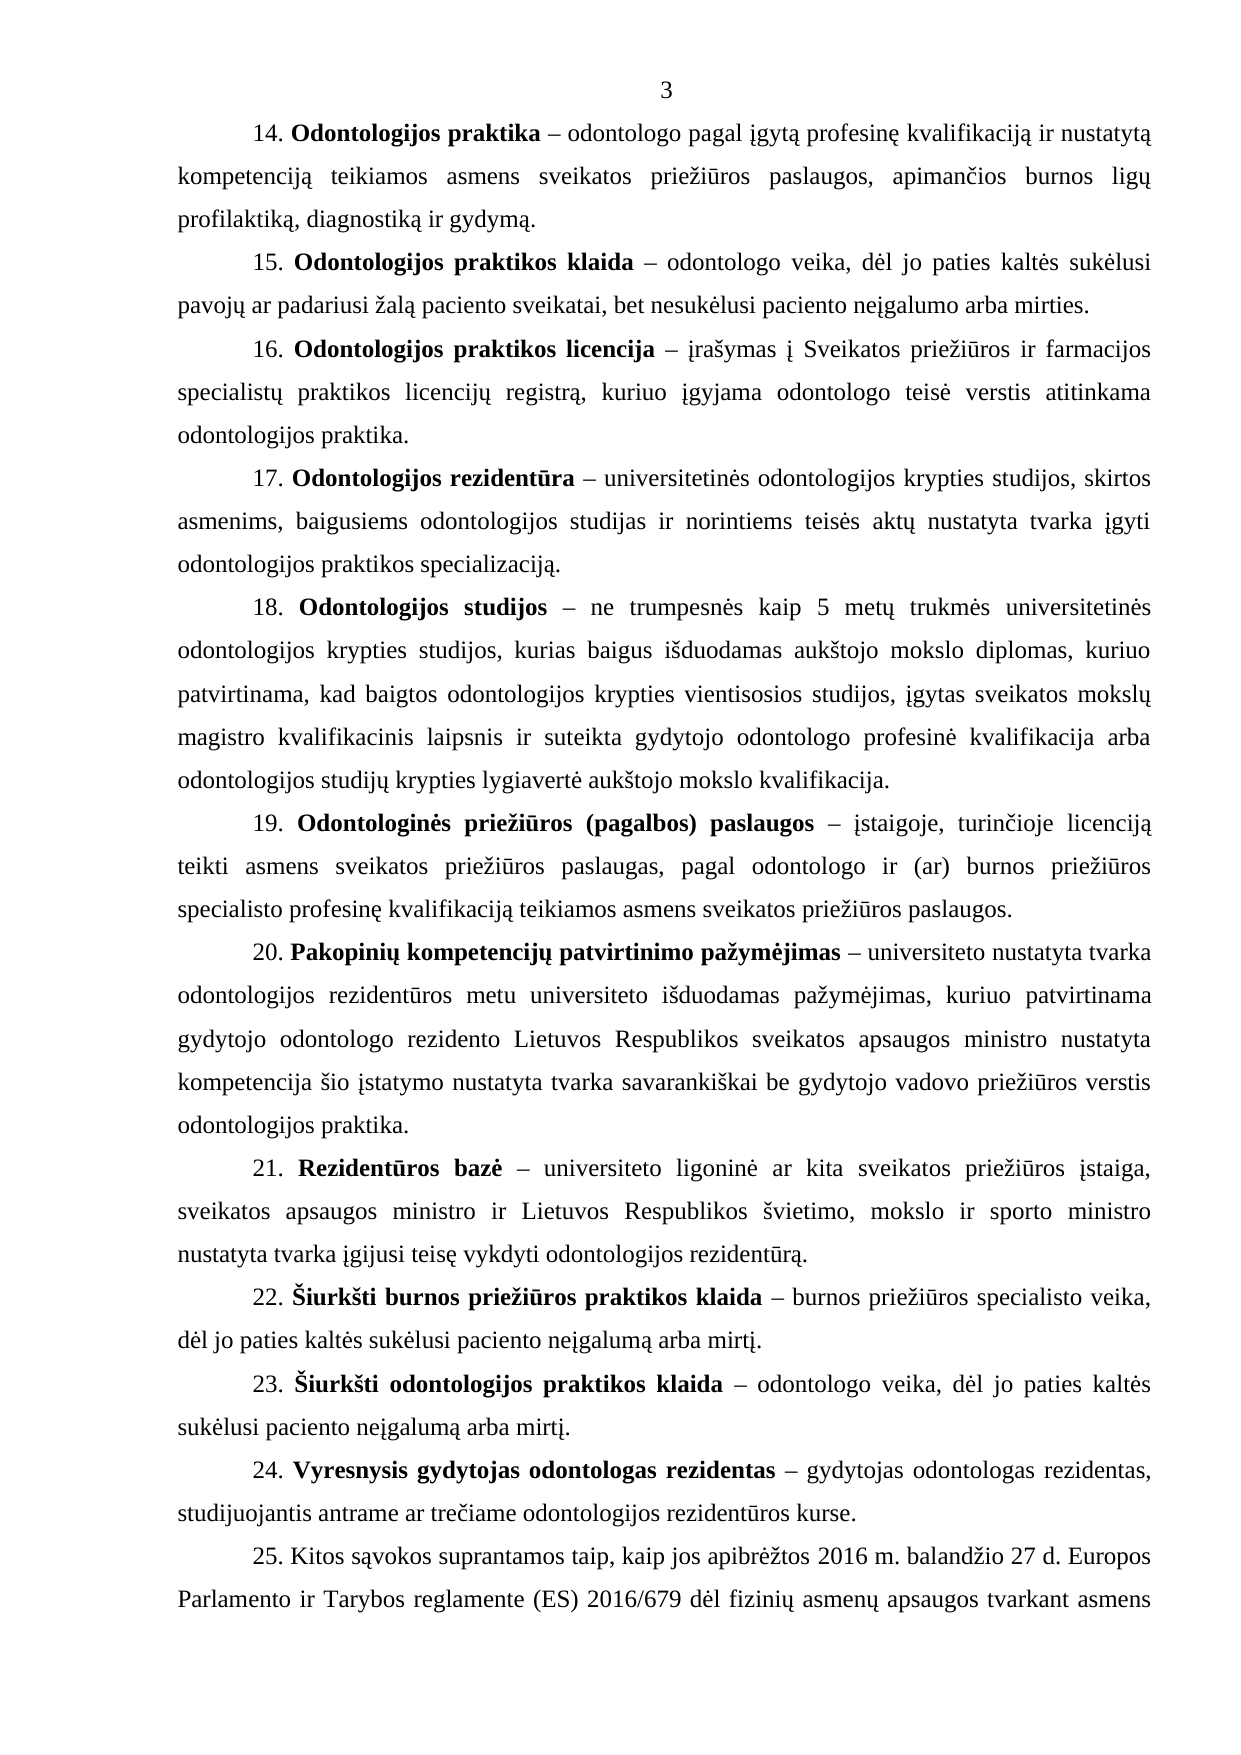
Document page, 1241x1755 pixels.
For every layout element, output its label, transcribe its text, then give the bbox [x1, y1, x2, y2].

text 18. Odontologijos studijos – ne trumpesnės kaip 5 metų trukmės universitetinės odontologijos krypties studijos, kurias baigus išduodamas aukštojo mokslo diplomas, kuriuo patvirtinama, kad baigtos odontologijos krypties vientisosios studijos, įgytas sveikatos mokslų magistro kvalifikacinis laipsnis ir suteikta gydytojo odontologo profesinė kvalifikacija arba odontologijos studijų krypties lygiavertė aukštojo mokslo kvalifikacija. [177, 592, 1152, 794]
text 14. Odontologijos praktika – odontologo pagal įgytą profesinę kvalifikaciją ir nustatytą kompetenciją teikiamos asmens sveikatos priežiūros paslaugos, apimančios burnos ligų profilaktiką, diagnostiką ir gydymą. [177, 118, 1152, 233]
text 24. Vyresnysis gydytojas odontologas rezidentas – gydytojas odontologas rezidentas, studijuojantis antrame ar trečiame odontologijos rezidentūros kurse. [177, 1455, 1152, 1527]
text 15. Odontologijos praktikos klaida – odontologo veika, dėl jo paties kaltės sukėlusi pavojų ar padariusi žalą paciento sveikatai, bet nesukėlusi paciento neįgalumo arba mirties. [177, 247, 1152, 319]
text 19. Odontologinės priežiūros (pagalbos) paslaugos – įstaigoje, turinčioje licenciją teikti asmens sveikatos priežiūros paslaugas, pagal odontologo ir (ar) burnos priežiūros specialisto profesinę kvalifikaciją teikiamos asmens sveikatos priežiūros paslaugos. [177, 808, 1152, 923]
text 16. Odontologijos praktikos licencija – įrašymas į Sveikatos priežiūros ir farmacijos specialistų praktikos licencijų registrą, kuriuo įgyjama odontologo teisė verstis atitinkama odontologijos praktika. [177, 334, 1152, 449]
text 22. Šiurkšti burnos priežiūros praktikos klaida – burnos priežiūros specialisto veika, dėl jo paties kaltės sukėlusi paciento neįgalumą arba mirtį. [177, 1282, 1152, 1354]
text 20. Pakopinių kompetencijų patvirtinimo pažymėjimas – universiteto nustatyta tvarka odontologijos rezidentūros metu universiteto išduodamas pažymėjimas, kuriuo patvirtinama gydytojo odontologo rezidento Lietuvos Respublikos sveikatos apsaugos ministro nustatyta kompetencija šio įstatymo nustatyta tvarka savarankiškai be gydytojo vadovo priežiūros verstis odontologijos praktika. [177, 937, 1152, 1139]
text 17. Odontologijos rezidentūra – universitetinės odontologijos krypties studijos, skirtos asmenims, baigusiems odontologijos studijas ir norintiems teisės aktų nustatyta tvarka įgyti odontologijos praktikos specializaciją. [177, 463, 1152, 578]
text 25. Kitos sąvokos suprantamos taip, kaip jos apibrėžtos 2016 m. balandžio 27 d. Europos Parlamento ir Tarybos reglamente (ES) 2016/679 dėl fizinių asmenų apsaugos tvarkant asmens [177, 1541, 1152, 1613]
text 23. Šiurkšti odontologijos praktikos klaida – odontologo veika, dėl jo paties kaltės sukėlusi paciento neįgalumą arba mirtį. [177, 1369, 1152, 1441]
text 21. Rezidentūros bazė – universiteto ligoninė ar kita sveikatos priežiūros įstaiga, sveikatos apsaugos ministro ir Lietuvos Respublikos švietimo, mokslo ir sporto ministro nustatyta tvarka įgijusi teisę vykdyti odontologijos rezidentūrą. [177, 1153, 1152, 1268]
